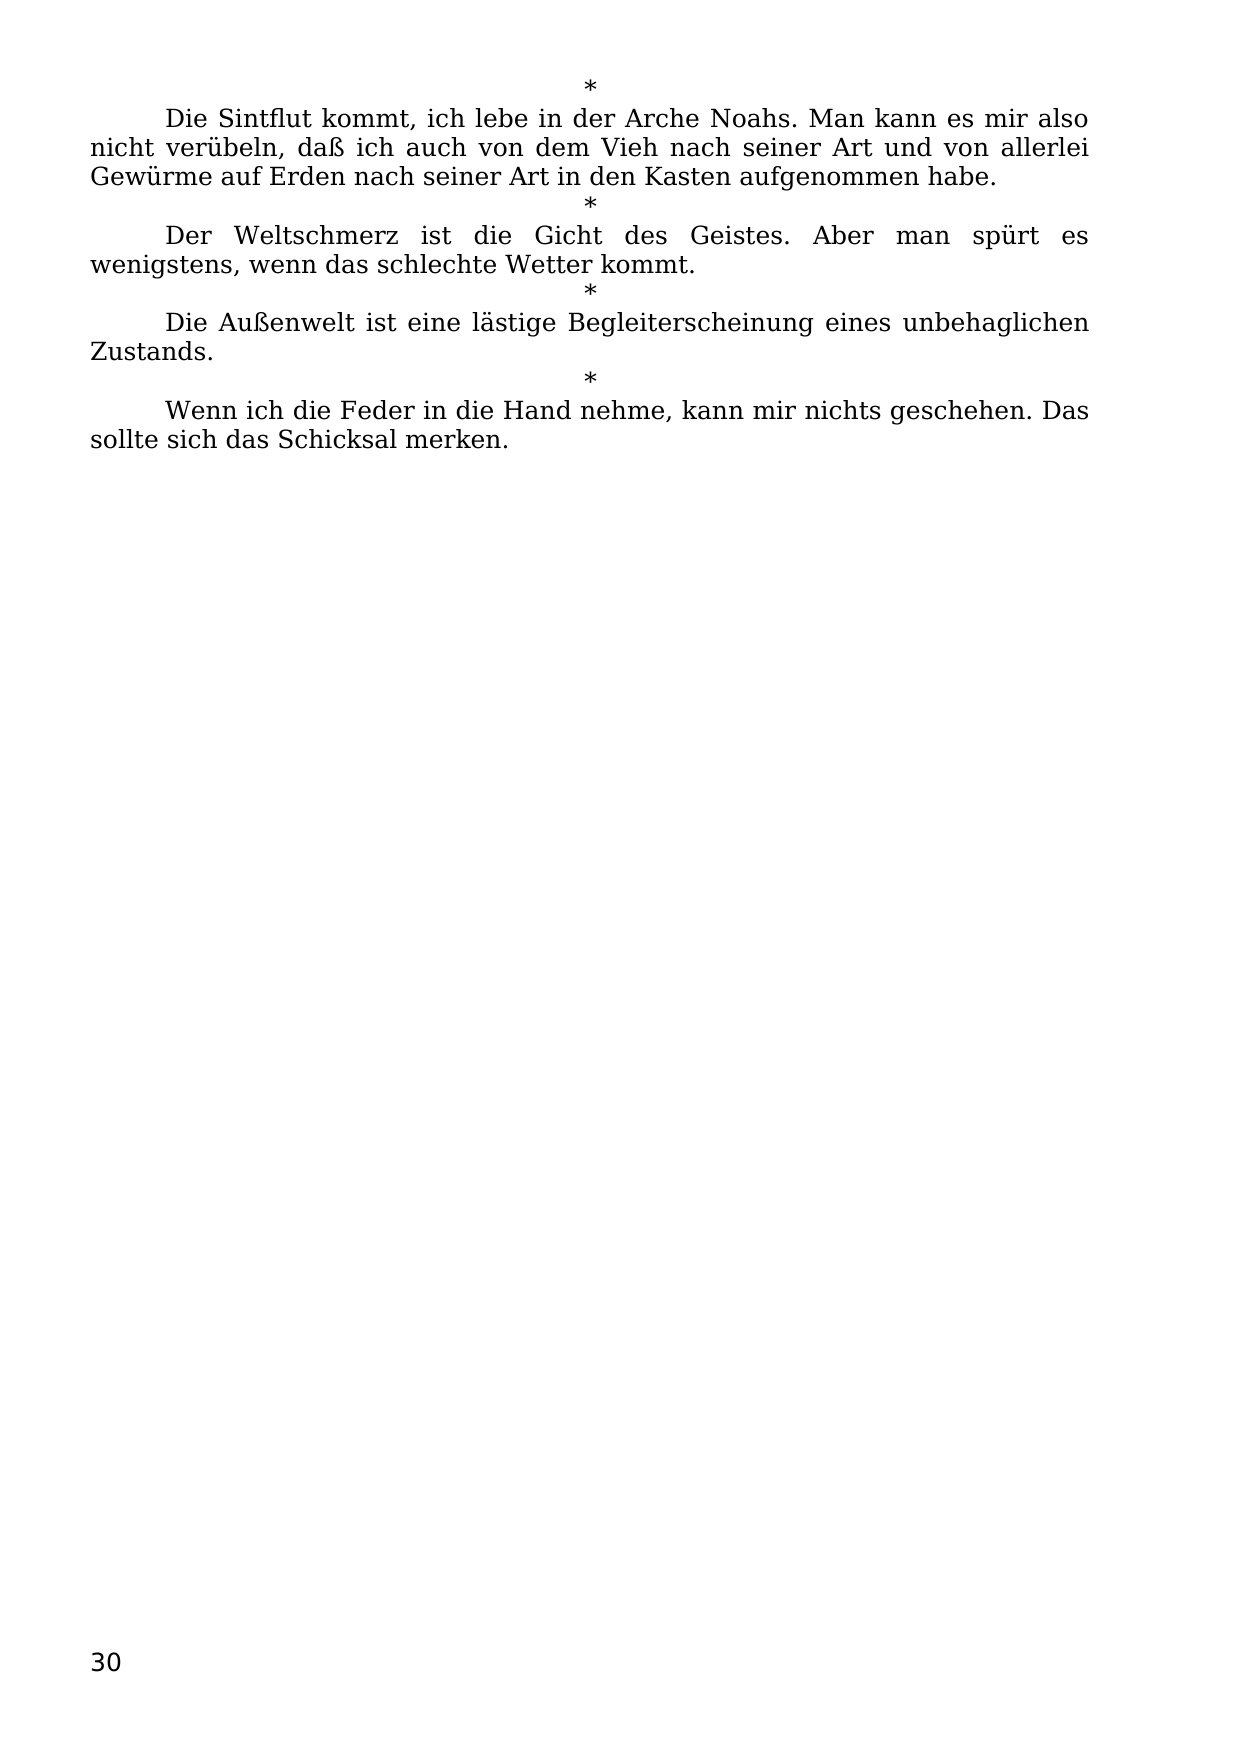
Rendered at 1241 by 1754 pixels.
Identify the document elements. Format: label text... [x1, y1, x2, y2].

text Der Weltschmerz ist die Gicht des Geistes. Aber man spürt es wenigstens, wenn das schlechte Wetter kommt. [90, 221, 1091, 279]
text * [90, 367, 1091, 396]
text * [90, 279, 1091, 308]
text Die Sintflut kommt, ich lebe in der Arche Noahs. Man kann es mir also nicht verübeln, daß ich auch von dem Vieh nach seiner Art und von allerlei Gewürme auf Erden nach seiner Art in den Kasten aufgenommen habe. [90, 104, 1091, 192]
text Wenn ich die Feder in die Hand nehme, kann mir nichts geschehen. Das sollte sich das Schicksal merken. [90, 396, 1091, 454]
text Die Außenwelt ist eine lästige Begleiterscheinung eines unbehaglichen Zustands. [90, 308, 1091, 367]
text * [90, 192, 1091, 221]
text * [90, 75, 1091, 104]
